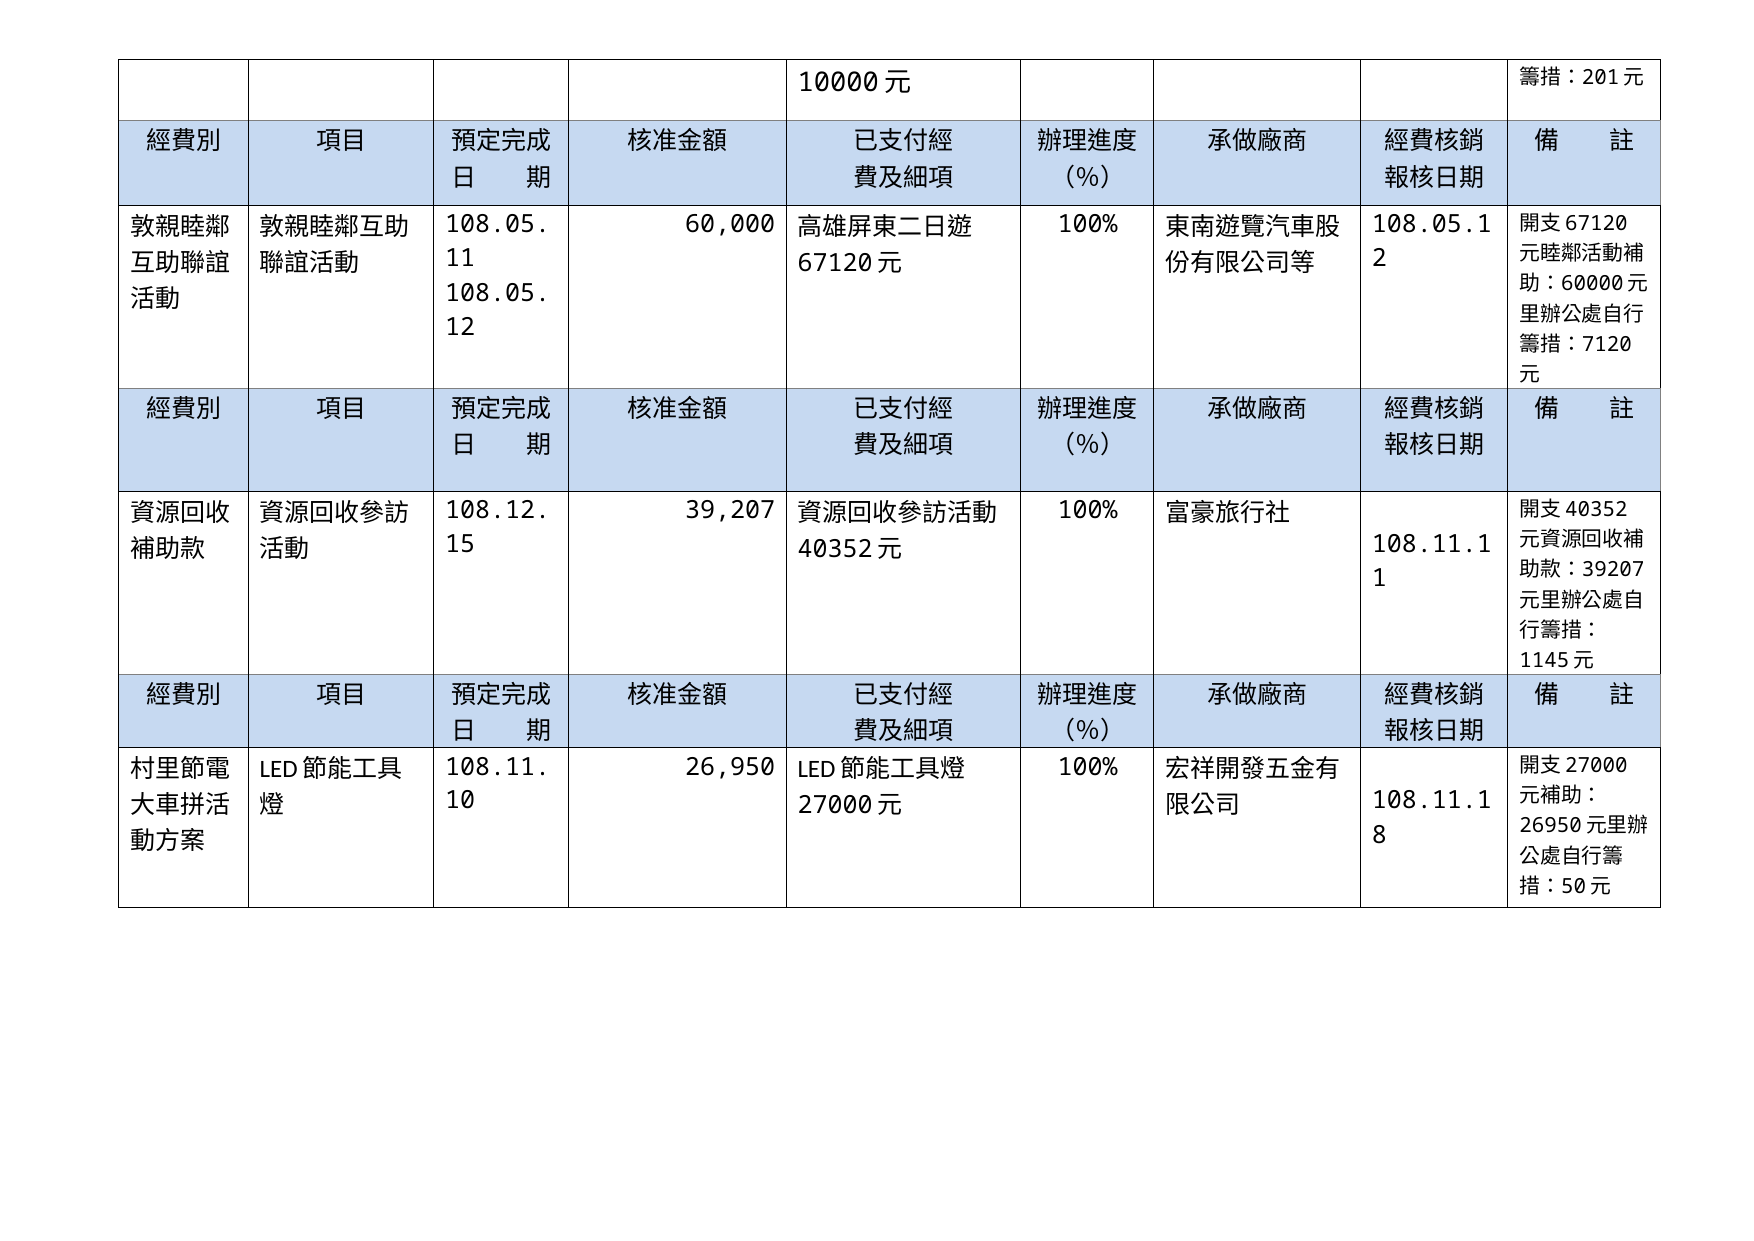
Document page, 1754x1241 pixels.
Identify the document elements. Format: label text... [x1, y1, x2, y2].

table_cell 108.11.18 [1361, 748, 1507, 907]
table_cell 宏祥開發五金有限公司 [1154, 748, 1360, 907]
table_cell 核准金額 [569, 121, 786, 205]
table_cell 項目 [249, 389, 433, 491]
table_cell 敦親睦鄰互助聯誼活動 [119, 206, 248, 388]
table_cell 核准金額 [569, 389, 786, 491]
table_cell [119, 60, 248, 120]
table_cell 108.11.11 [1361, 492, 1507, 673]
table_cell 經費別 [119, 675, 248, 747]
table_cell 敦親睦鄰互助聯誼活動 [249, 206, 433, 388]
table_cell 高雄屏東二日遊 67120元 [787, 206, 1020, 388]
table_cell 預定完成 日 期 [434, 389, 568, 491]
table_cell 資源回收補助款 [119, 492, 248, 673]
table_cell 108.11.10 [434, 748, 568, 907]
table_cell 核准金額 [569, 675, 786, 747]
table_cell 預定完成 日 期 [434, 121, 568, 205]
table_cell LED節能工具燈 27000元 [787, 748, 1020, 907]
table_cell 承做廠商 [1154, 121, 1360, 205]
table_cell 26,950 [569, 748, 786, 907]
table_cell 項目 [249, 121, 433, 205]
table_cell [1361, 60, 1507, 120]
table_cell 經費核銷 報核日期 [1361, 675, 1507, 747]
table_cell 60,000 [569, 206, 786, 388]
table_cell 項目 [249, 675, 433, 747]
table_cell 資源回收參訪活動 [249, 492, 433, 673]
table_cell 經費別 [119, 121, 248, 205]
table_cell 辦理進度（％） [1021, 121, 1153, 205]
table_cell 100% [1021, 206, 1153, 388]
table_cell 備 註 [1508, 121, 1660, 205]
table_cell 村里節電大車拼活動方案 [119, 748, 248, 907]
table_cell 備 註 [1508, 389, 1660, 491]
table_cell 辦理進度（％） [1021, 675, 1153, 747]
table_cell [569, 60, 786, 120]
table_cell 開支40352元資源回收補助款：39207元里辦公處自行籌措：1145元 [1508, 492, 1660, 673]
table_cell 39,207 [569, 492, 786, 673]
table_cell 開支67120元睦鄰活動補助：60000元 里辦公處自行籌措：7120元 [1508, 206, 1660, 388]
table_cell 100% [1021, 748, 1153, 907]
table_cell [434, 60, 568, 120]
table_cell 開支27000元補助：26950元里辦公處自行籌措：50元 [1508, 748, 1660, 907]
table_cell [1021, 60, 1153, 120]
table_cell 備 註 [1508, 675, 1660, 747]
table_cell 經費核銷 報核日期 [1361, 121, 1507, 205]
table_cell 108.12.15 [434, 492, 568, 673]
table_cell 已支付經 費及細項 [787, 675, 1020, 747]
table_cell 已支付經 費及細項 [787, 389, 1020, 491]
table_cell 100% [1021, 492, 1153, 673]
table_cell 108.05.11 108.05.12 [434, 206, 568, 388]
table_cell [249, 60, 433, 120]
table_cell 東南遊覽汽車股份有限公司等 [1154, 206, 1360, 388]
table_cell 經費別 [119, 389, 248, 491]
table_cell 預定完成 日 期 [434, 675, 568, 747]
table_cell 富豪旅行社 [1154, 492, 1360, 673]
table_cell 10000元 [787, 60, 1020, 120]
table_cell 承做廠商 [1154, 675, 1360, 747]
table_cell 資源回收參訪活動40352元 [787, 492, 1020, 673]
table_cell 經費核銷 報核日期 [1361, 389, 1507, 491]
table_cell 已支付經 費及細項 [787, 121, 1020, 205]
table_cell 108.05.12 [1361, 206, 1507, 388]
table_cell 承做廠商 [1154, 389, 1360, 491]
table_cell LED節能工具燈 [249, 748, 433, 907]
table_cell 辦理進度（％） [1021, 389, 1153, 491]
table_cell [1154, 60, 1360, 120]
table_cell 籌措：201元 [1508, 60, 1660, 120]
